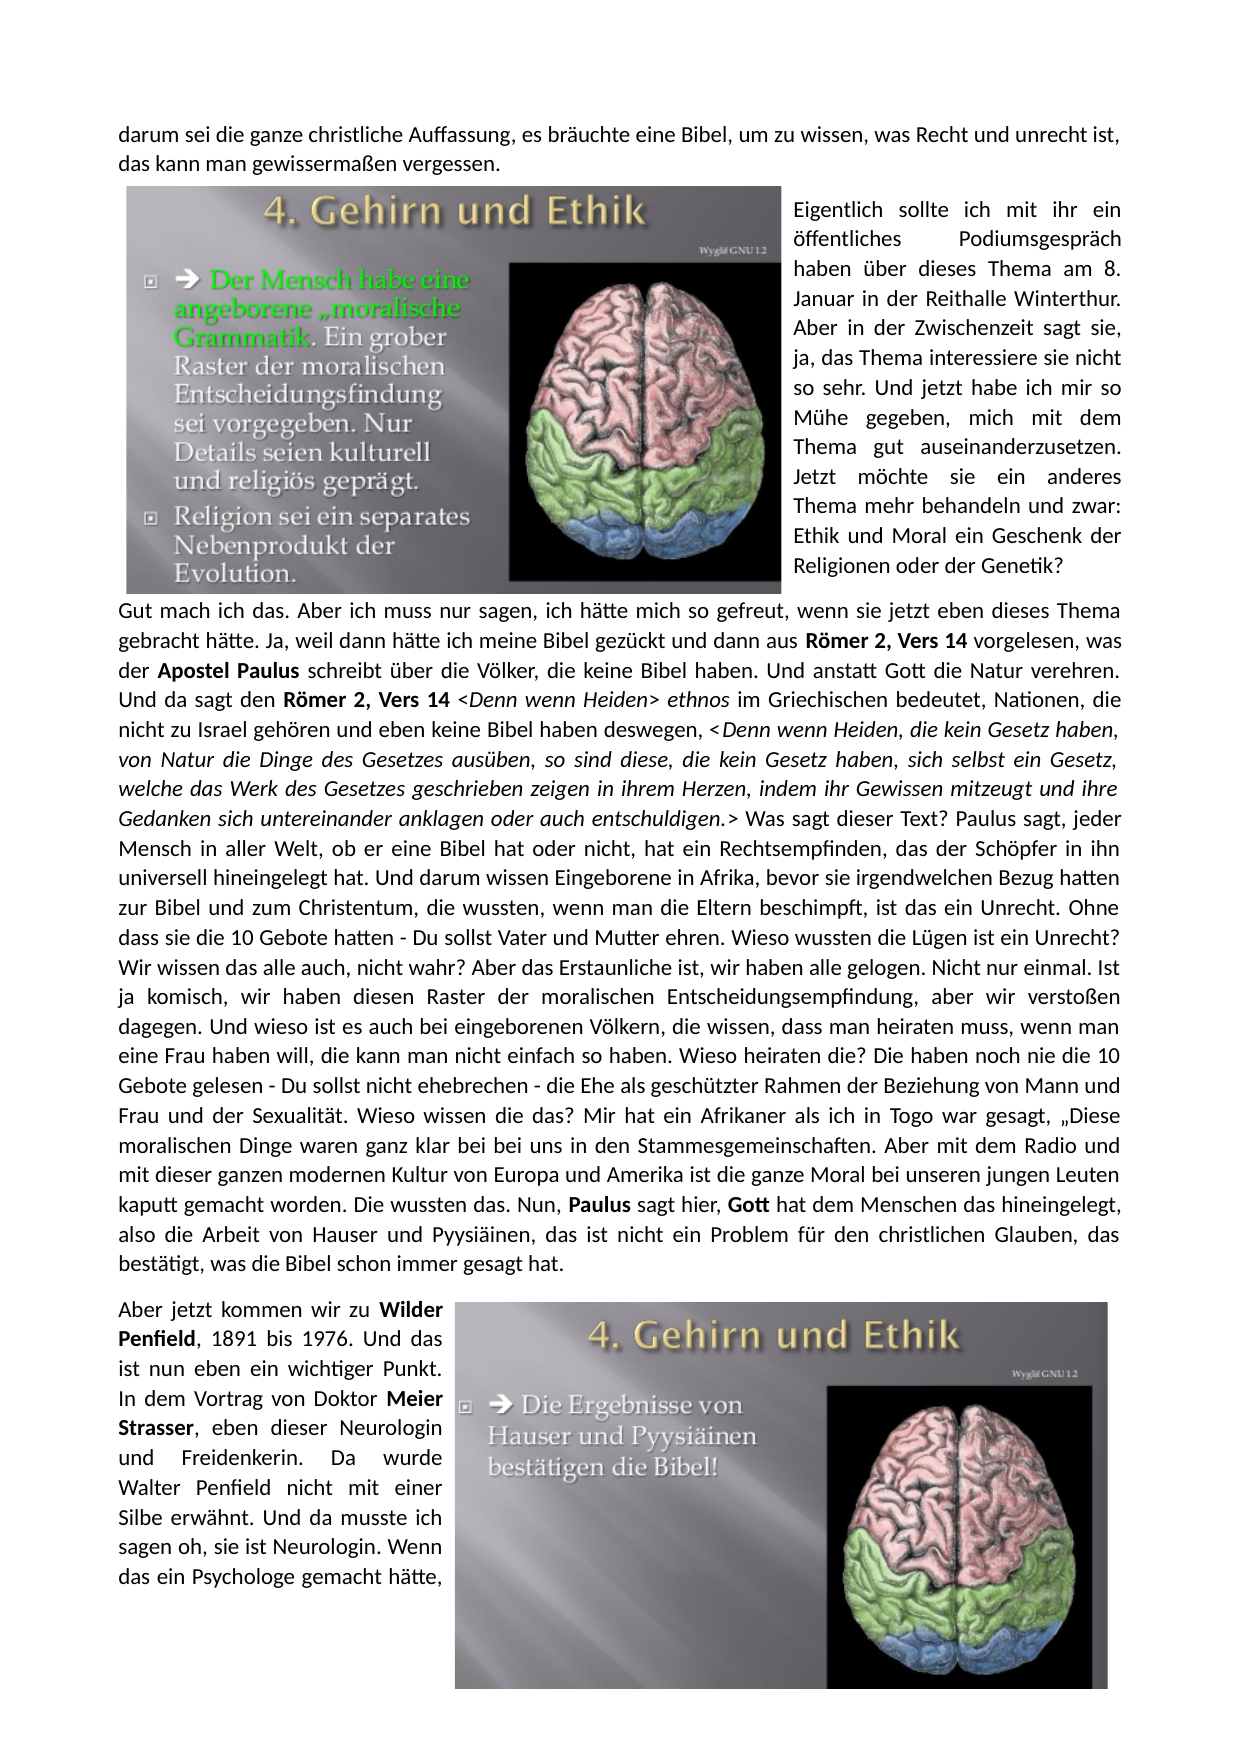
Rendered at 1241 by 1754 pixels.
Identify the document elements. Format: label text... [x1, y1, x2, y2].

text Gut mach ich das. Aber ich muss nur sagen, ich hätte mich so gefreut, wenn sie jetzt eben dieses Thema gebracht hätte. Ja, weil dann hätte ich meine Bibel gezückt und dann aus Römer 2, Vers 14 vorgelesen, was der Apostel Paulus schreibt über die Völker, die keine Bibel haben. Und anstatt Gott die Natur verehren. Und da sagt den Römer 2, Vers 14 <Denn wenn Heiden> ethnos im Griechischen bedeutet, Nationen, die nicht zu Israel gehören und eben keine Bibel haben deswegen, <Denn wenn Heiden, die kein Gesetz haben, von Natur die Dinge des Gesetzes ausüben, so sind diese, die kein Gesetz haben, sich selbst ein Gesetz, welche das Werk des Gesetzes geschrieben zeigen in ihrem Herzen, indem ihr Gewissen mitzeugt und ihre Gedanken sich untereinander anklagen oder auch entschuldigen.> Was sagt dieser Text? Paulus sagt, jeder Mensch in aller Welt, ob er eine Bibel hat oder nicht, hat ein Rechtsempfinden, das der Schöpfer in ihn universell hineingelegt hat. Und darum wissen Eingeborene in Afrika, bevor sie irgendwelchen Bezug hatten zur Bibel und zum Christentum, die wussten, wenn man die Eltern beschimpft, ist das ein Unrecht. Ohne dass sie die 10 Gebote hatten - Du sollst Vater und Mutter ehren. Wieso wussten die Lügen ist ein Unrecht? Wir wissen das alle auch, nicht wahr? Aber das Erstaunliche ist, wir haben alle gelogen. Nicht nur einmal. Ist ja komisch, wir haben diesen Raster der moralischen Entscheidungsempfindung, aber wir verstoßen dagegen. Und wieso ist es auch bei eingeborenen Völkern, die wissen, dass man heiraten muss, wenn man eine Frau haben will, die kann man nicht einfach so haben. Wieso heiraten die? Die haben noch nie die 10 Gebote gelesen - Du sollst nicht ehebrechen - die Ehe als geschützter Rahmen der Beziehung von Mann und Frau und der Sexualität. Wieso wissen die das? Mir hat ein Afrikaner als ich in Togo war gesagt, „Diese moralischen Dinge waren ganz klar bei bei uns in den Stammesgemeinschaften. Aber mit dem Radio und mit dieser ganzen modernen Kultur von Europa und Amerika ist die ganze Moral bei unseren jungen Leuten kaputt gemacht worden. Die wussten das. Nun, Paulus sagt hier, Gott hat dem Menschen das hineingelegt, also die Arbeit von Hauser und Pyysiäinen, das ist nicht ein Problem für den christlichen Glauben, das bestätigt, was die Bibel schon immer gesagt hat. [118, 595, 1122, 1277]
picture [126, 186, 782, 594]
text Aber jetzt kommen wir zu Wilder Penfield, 1891 bis 1976. Und das ist nun eben ein wichtiger Punkt. In dem Vortrag von Doktor Meier Strasser, eben dieser Neurologin und Freidenkerin. Da wurde Walter Penfield nicht mit einer Silbe erwähnt. Und da musste ich sagen oh, sie ist Neurologin. Wenn das ein Psychologe gemacht hätte, [118, 1293, 1122, 1590]
text darum sei die ganze christliche Auffassung, es bräuchte eine Bibel, um zu wissen, was Recht und unrecht ist, das kann man gewissermaßen vergessen. [118, 118, 1122, 177]
picture [454, 1302, 1108, 1689]
text Eigentlich sollte ich mit ihr ein öffentliches Podiumsgespräch haben über dieses Thema am 8. Januar in der Reithalle Winterthur. Aber in der Zwischenzeit sagt sie, ja, das Thema interessiere sie nicht so sehr. Und jetzt habe ich mir so Mühe gegeben, mich mit dem Thema gut auseinanderzusetzen. Jetzt möchte sie ein anderes Thema mehr behandeln und zwar: Ethik und Moral ein Geschenk der Religionen oder der Genetik? [782, 193, 1122, 579]
